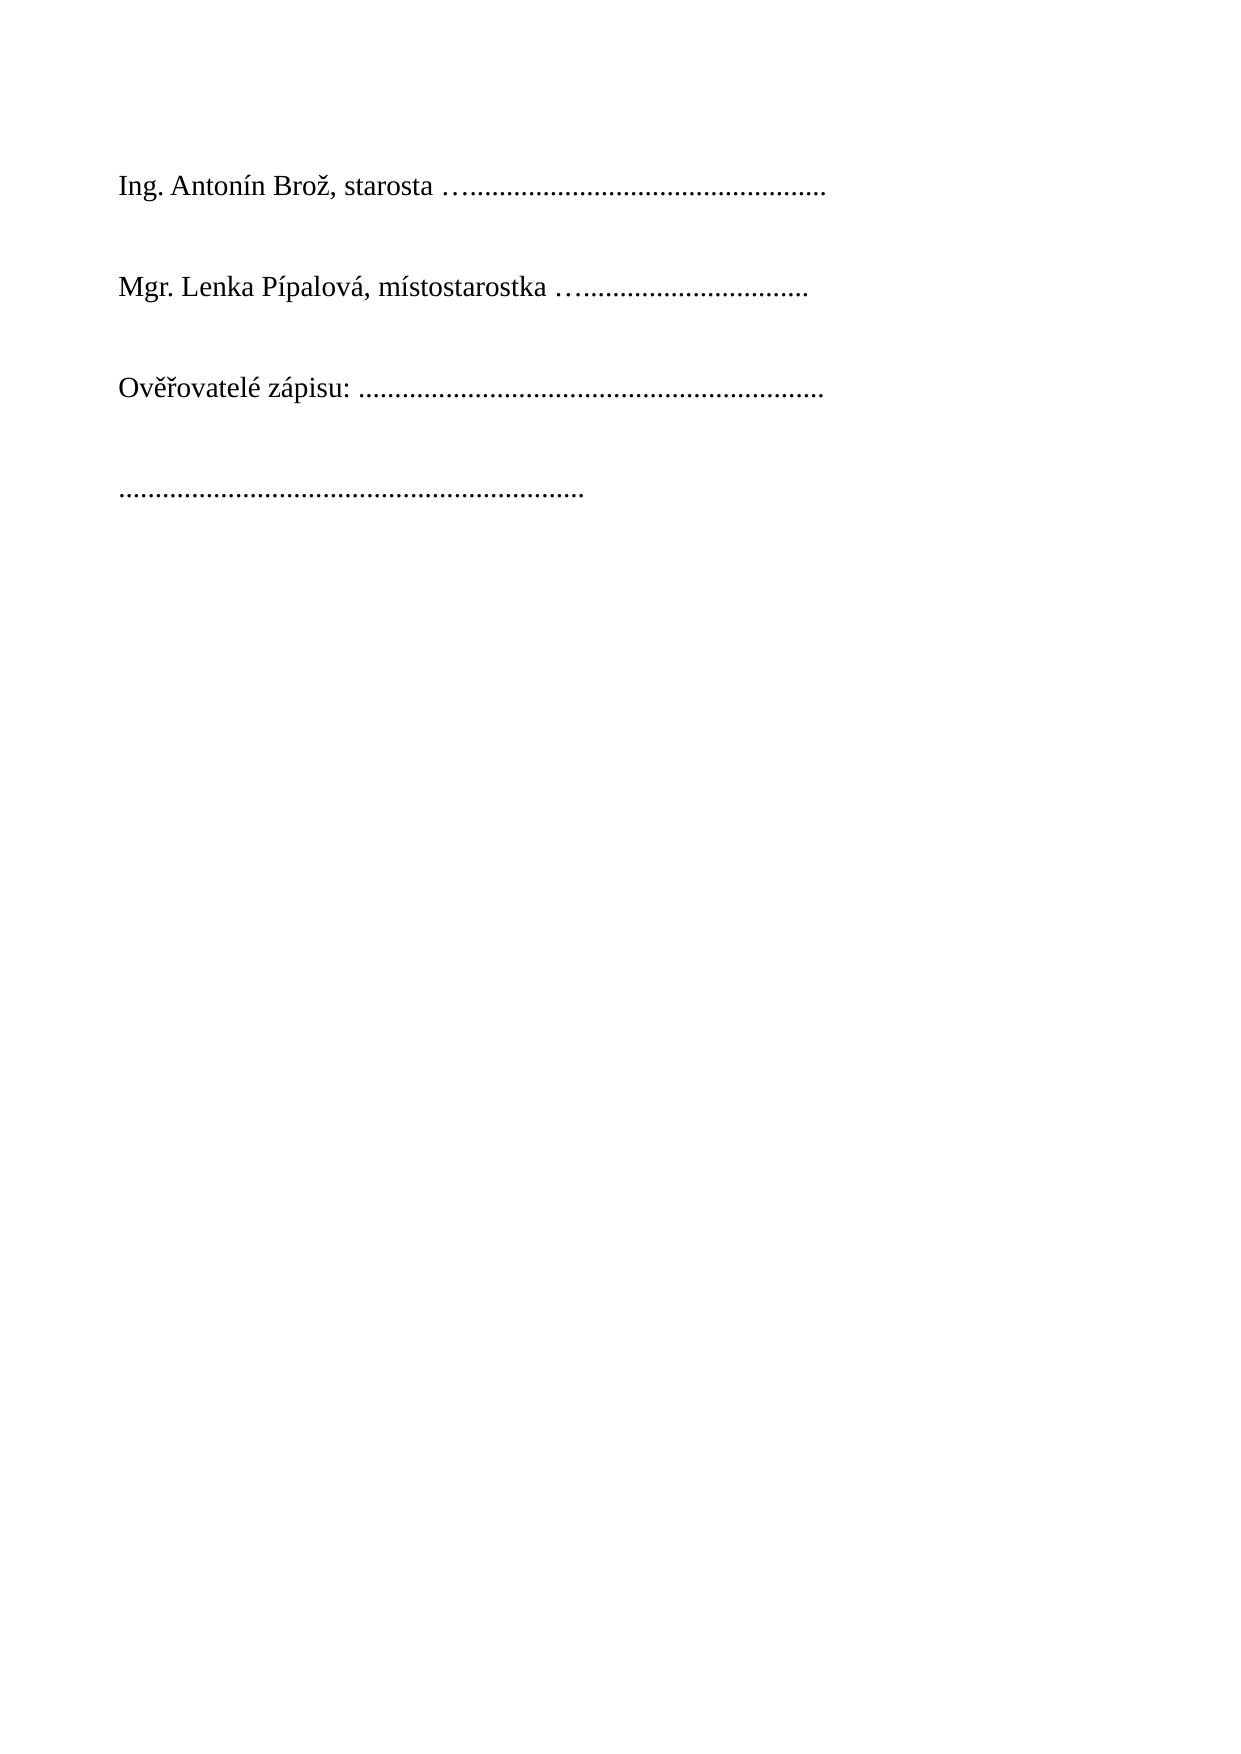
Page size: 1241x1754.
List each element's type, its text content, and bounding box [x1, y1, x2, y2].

text Ověřovatelé zápisu: ................................................................ [118, 370, 1137, 403]
text ................................................................ [118, 470, 1137, 504]
text Ing. Antonín Brož, starosta …................................................. [118, 168, 1137, 202]
text Mgr. Lenka Pípalová, místostarostka …............................... [118, 269, 1137, 303]
